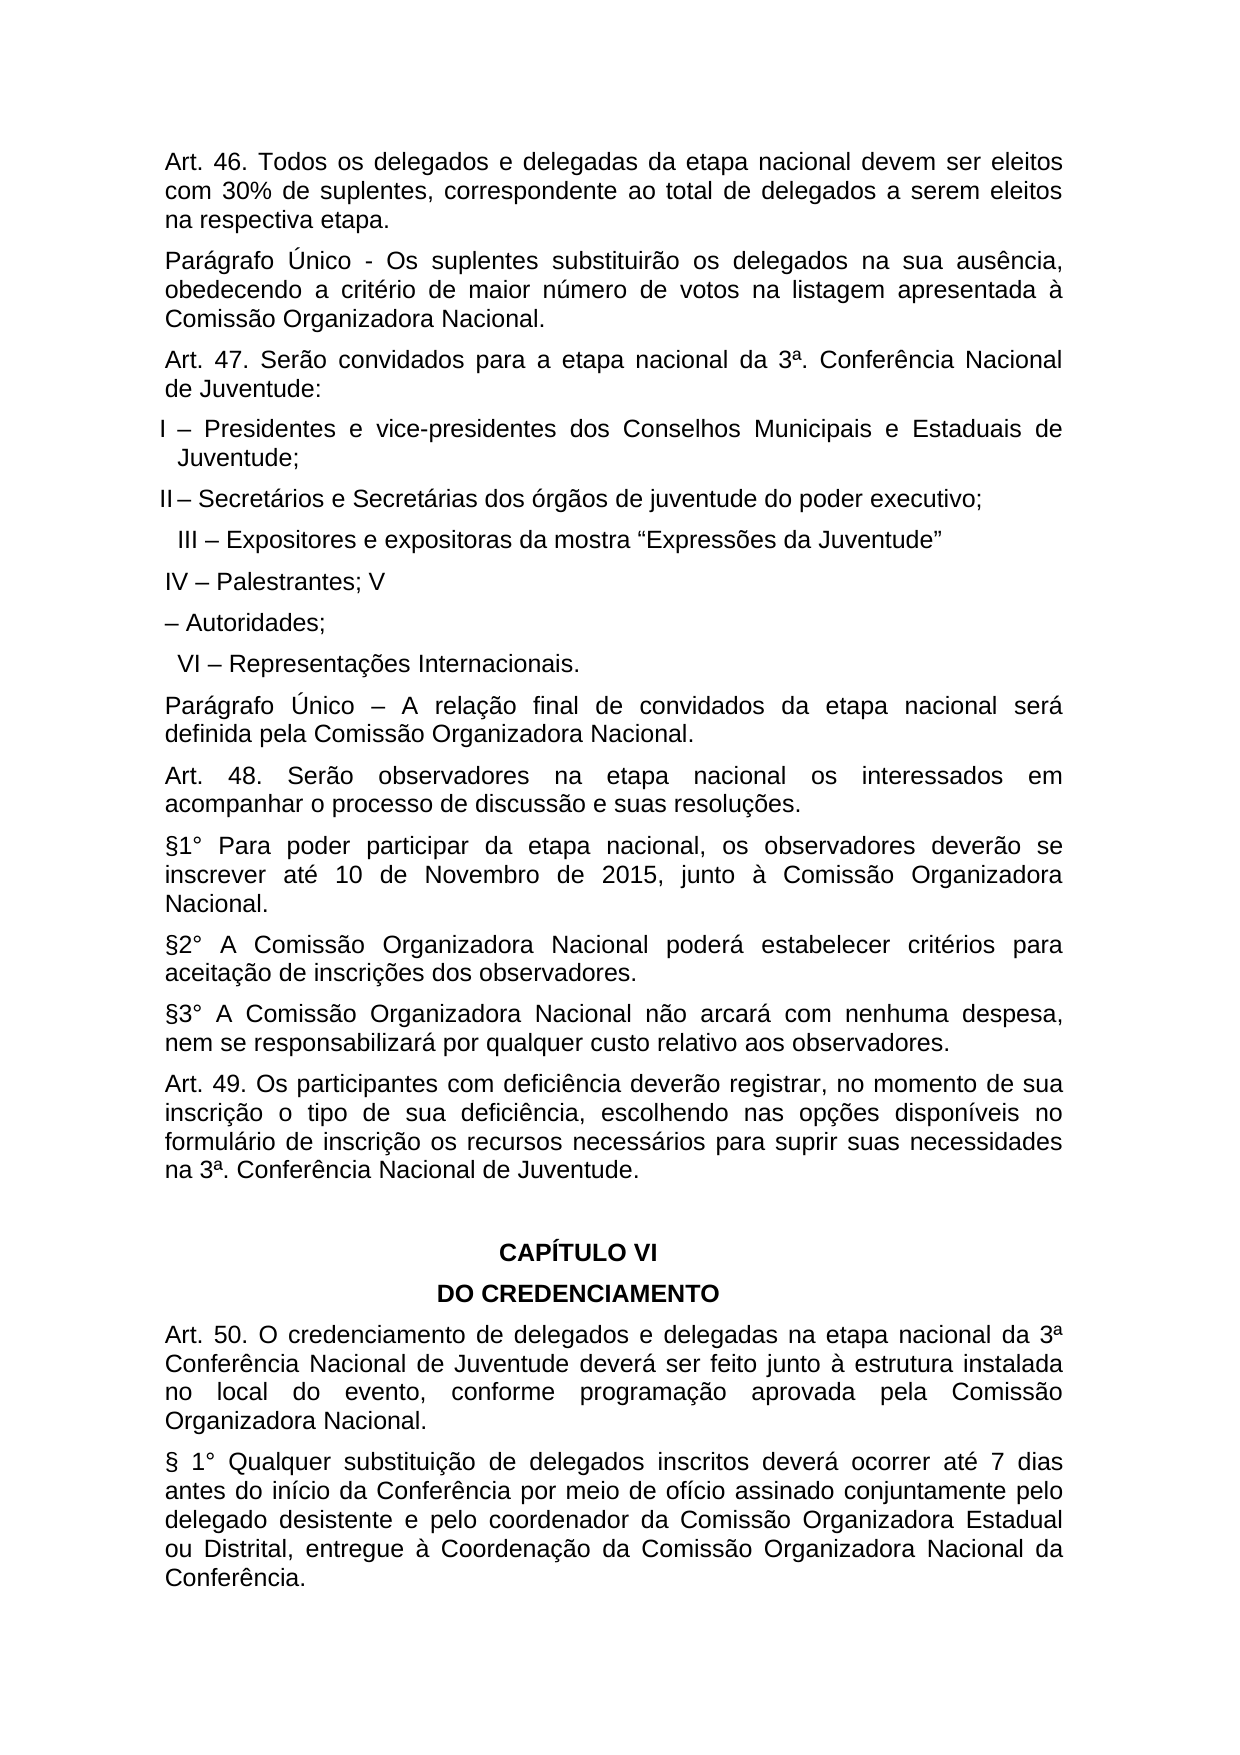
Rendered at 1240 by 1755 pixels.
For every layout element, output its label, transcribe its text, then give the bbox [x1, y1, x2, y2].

list – Presidentes e vice-presidentes dos Conselhos Municipais e Estaduais de Juventude; [164, 414, 1063, 472]
text § 1° Qualquer substituição de delegados inscritos deverá ocorrer até 7 dias antes do início da Conferência por meio de ofício assinado conjuntamente pelo delegado desistente e pelo coordenador da Comissão Organizadora Estadual ou Distrital, entregue à Coordenação da Comissão Organizadora Nacional da Conferência. [164, 1447, 1063, 1591]
text §2° A Comissão Organizadora Nacional poderá estabelecer critérios para aceitação de inscrições dos observadores. [164, 929, 1063, 987]
text §1° Para poder participar da etapa nacional, os observadores deverão se inscrever até 10 de Novembro de 2015, junto à Comissão Organizadora Nacional. [164, 831, 1063, 917]
text Art. 48. Serão observadores na etapa nacional os interessados em acompanhar o processo de discussão e suas resoluções. [164, 762, 1063, 819]
text Parágrafo Único – A relação final de convidados da etapa nacional será definida pela Comissão Organizadora Nacional. [164, 692, 1063, 749]
text Art. 46. Todos os delegados e delegadas da etapa nacional devem ser eleitos com 30% de suplentes, correspondente ao total de delegados a serem eleitos na respectiva etapa. [164, 147, 1063, 233]
list – Secretários e Secretárias dos órgãos de juventude do poder executivo; III – Expositores e expositoras da mostra “Expressões da Juventude” [164, 484, 1006, 554]
text IV – Palestrantes; V – Autoridades; [164, 567, 388, 637]
text Parágrafo Único - Os suplentes substituirão os delegados na sua ausência, obedecendo a critério de maior número de votos na listagem apresentada à Comissão Organizadora Nacional. [164, 246, 1063, 333]
subtitle DO CREDENCIAMENTO [164, 1279, 992, 1307]
text Art. 49. Os participantes com deficiência deverão registrar, no momento de sua inscrição o tipo de sua deficiência, escolhendo nas opções disponíveis no formulário de inscrição os recursos necessários para suprir suas necessidades na 3ª. Conferência Nacional de Juventude. [164, 1069, 1063, 1184]
subtitle CAPÍTULO VI [164, 1238, 992, 1266]
text VI – Representações Internacionais. [177, 649, 1075, 678]
text Art. 50. O credenciamento de delegados e delegadas na etapa nacional da 3ª Conferência Nacional de Juventude deverá ser feito junto à estrutura instalada no local do evento, conforme programação aprovada pela Comissão Organizadora Nacional. [164, 1320, 1063, 1434]
text §3° A Comissão Organizadora Nacional não arcará com nenhuma despesa, nem se responsabilizará por qualquer custo relativo aos observadores. [164, 999, 1063, 1057]
text Art. 47. Serão convidados para a etapa nacional da 3ª. Conferência Nacional de Juventude: [164, 345, 1063, 402]
